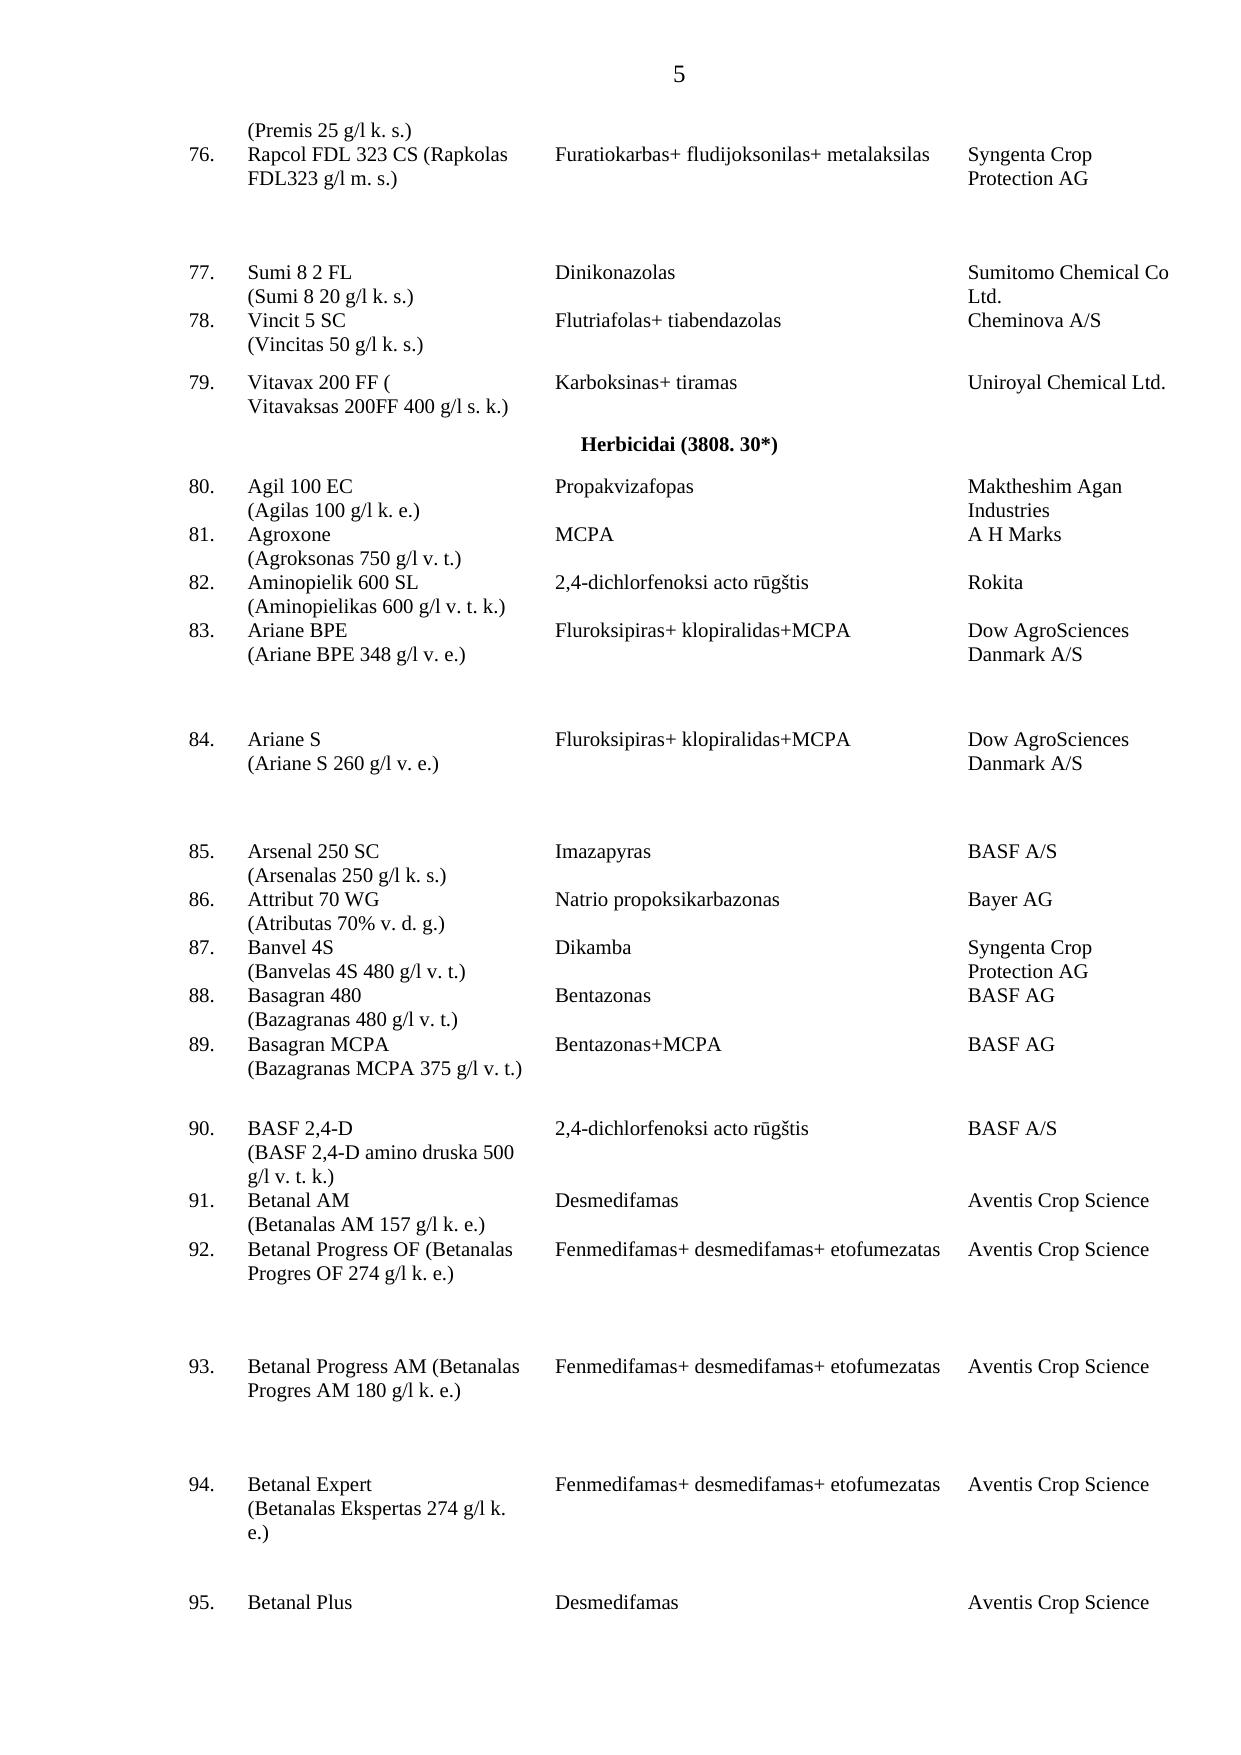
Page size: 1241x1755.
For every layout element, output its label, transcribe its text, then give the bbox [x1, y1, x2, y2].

table_cell Imazapyras [544, 839, 956, 887]
table_cell [544, 118, 956, 142]
table_cell 88. [177, 983, 236, 1031]
table_cell Betanal Progress OF (Betanalas Progres OF 274 g/l k. e.) [236, 1236, 544, 1354]
table_cell Dikamba [544, 935, 956, 983]
table_cell Natrio propoksikarbazonas [544, 887, 956, 935]
table_cell Ariane BPE (Ariane BPE 348 g/l v. e.) [236, 618, 544, 727]
table_cell 81. [177, 522, 236, 570]
table_cell 86. [177, 887, 236, 935]
table_cell (Premis 25 g/l k. s.) [236, 118, 544, 142]
table_cell 95. [177, 1590, 236, 1614]
table_cell 91. [177, 1188, 236, 1236]
table_cell MCPA [544, 522, 956, 570]
table_cell 90. [177, 1116, 236, 1188]
table_cell Furatiokarbas+ fludijoksonilas+ metalaksilas [544, 142, 956, 260]
table_cell Desmedifamas [544, 1188, 956, 1236]
table_cell Aventis Crop Science [956, 1472, 1181, 1589]
table_cell A H Marks [956, 522, 1181, 570]
table_cell Cheminova A/S [956, 308, 1181, 370]
table_cell 89. [177, 1031, 236, 1116]
table_cell 87. [177, 935, 236, 983]
table_cell Fluroksipiras+ klopiralidas+MCPA [544, 618, 956, 727]
table_cell Rokita [956, 570, 1181, 618]
table_cell Aventis Crop Science [956, 1354, 1181, 1472]
table_cell 92. [177, 1236, 236, 1354]
table_cell Fenmedifamas+ desmedifamas+ etofumezatas [544, 1354, 956, 1472]
table_cell Fenmedifamas+ desmedifamas+ etofumezatas [544, 1472, 956, 1589]
table_cell Aventis Crop Science [956, 1236, 1181, 1354]
table_cell 84. [177, 727, 236, 839]
table_cell 83. [177, 618, 236, 727]
table_cell Aventis Crop Science [956, 1188, 1181, 1236]
table_cell Bentazonas+MCPA [544, 1031, 956, 1116]
table_cell Vitavax 200 FF ( Vitavaksas 200FF 400 g/l s. k.) [236, 370, 544, 432]
table_cell [956, 118, 1181, 142]
table_cell 85. [177, 839, 236, 887]
table_cell 2,4-dichlorfenoksi acto rūgštis [544, 1116, 956, 1188]
table_cell 93. [177, 1354, 236, 1472]
table_cell Fluroksipiras+ klopiralidas+MCPA [544, 727, 956, 839]
table_cell Basagran 480 (Bazagranas 480 g/l v. t.) [236, 983, 544, 1031]
table_cell Betanal Progress AM (Betanalas Progres AM 180 g/l k. e.) [236, 1354, 544, 1472]
table_cell Betanal AM (Betanalas AM 157 g/l k. e.) [236, 1188, 544, 1236]
table_cell Banvel 4S (Banvelas 4S 480 g/l v. t.) [236, 935, 544, 983]
table_cell Vincit 5 SC (Vincitas 50 g/l k. s.) [236, 308, 544, 370]
table_cell Basagran MCPA (Bazagranas MCPA 375 g/l v. t.) [236, 1031, 544, 1116]
table_cell 80. [177, 474, 236, 522]
table_cell Agil 100 EC (Agilas 100 g/l k. e.) [236, 474, 544, 522]
table_cell Rapcol FDL 323 CS (Rapkolas FDL323 g/l m. s.) [236, 142, 544, 260]
table_cell Syngenta Crop Protection AG [956, 935, 1181, 983]
table_cell Bayer AG [956, 887, 1181, 935]
table_cell Arsenal 250 SC (Arsenalas 250 g/l k. s.) [236, 839, 544, 887]
table_cell Ariane S (Ariane S 260 g/l v. e.) [236, 727, 544, 839]
table_cell Propakvizafopas [544, 474, 956, 522]
table_cell Uniroyal Chemical Ltd. [956, 370, 1181, 432]
table_cell Agroxone (Agroksonas 750 g/l v. t.) [236, 522, 544, 570]
table_cell Attribut 70 WG (Atributas 70% v. d. g.) [236, 887, 544, 935]
table_cell Bentazonas [544, 983, 956, 1031]
table_cell 76. [177, 142, 236, 260]
table_cell 79. [177, 370, 236, 432]
table_cell Dow AgroSciences Danmark A/S [956, 618, 1181, 727]
table_cell Desmedifamas [544, 1590, 956, 1614]
table_cell Aventis Crop Science [956, 1590, 1181, 1614]
table_cell Betanal Expert (Betanalas Ekspertas 274 g/l k. e.) [236, 1472, 544, 1589]
table_cell 94. [177, 1472, 236, 1589]
table_cell Aminopielik 600 SL (Aminopielikas 600 g/l v. t. k.) [236, 570, 544, 618]
table_cell Betanal Plus [236, 1590, 544, 1614]
table_cell Sumi 8 2 FL (Sumi 8 20 g/l k. s.) [236, 260, 544, 308]
table_cell Sumitomo Chemical Co Ltd. [956, 260, 1181, 308]
table_cell [177, 118, 236, 142]
table_cell Flutriafolas+ tiabendazolas [544, 308, 956, 370]
table_cell Karboksinas+ tiramas [544, 370, 956, 432]
table_cell 77. [177, 260, 236, 308]
table_cell Herbicidai (3808. 30*) [177, 432, 1181, 474]
table_cell Maktheshim Agan Industries [956, 474, 1181, 522]
table_cell BASF AG [956, 1031, 1181, 1116]
table_cell BASF AG [956, 983, 1181, 1031]
table_cell BASF A/S [956, 1116, 1181, 1188]
table_cell BASF A/S [956, 839, 1181, 887]
table_cell 2,4-dichlorfenoksi acto rūgštis [544, 570, 956, 618]
table_cell Dinikonazolas [544, 260, 956, 308]
table_cell Dow AgroSciences Danmark A/S [956, 727, 1181, 839]
table_cell Fenmedifamas+ desmedifamas+ etofumezatas [544, 1236, 956, 1354]
table_cell 78. [177, 308, 236, 370]
table_cell BASF 2,4-D (BASF 2,4-D amino druska 500 g/l v. t. k.) [236, 1116, 544, 1188]
table_cell Syngenta Crop Protection AG [956, 142, 1181, 260]
table_cell 82. [177, 570, 236, 618]
